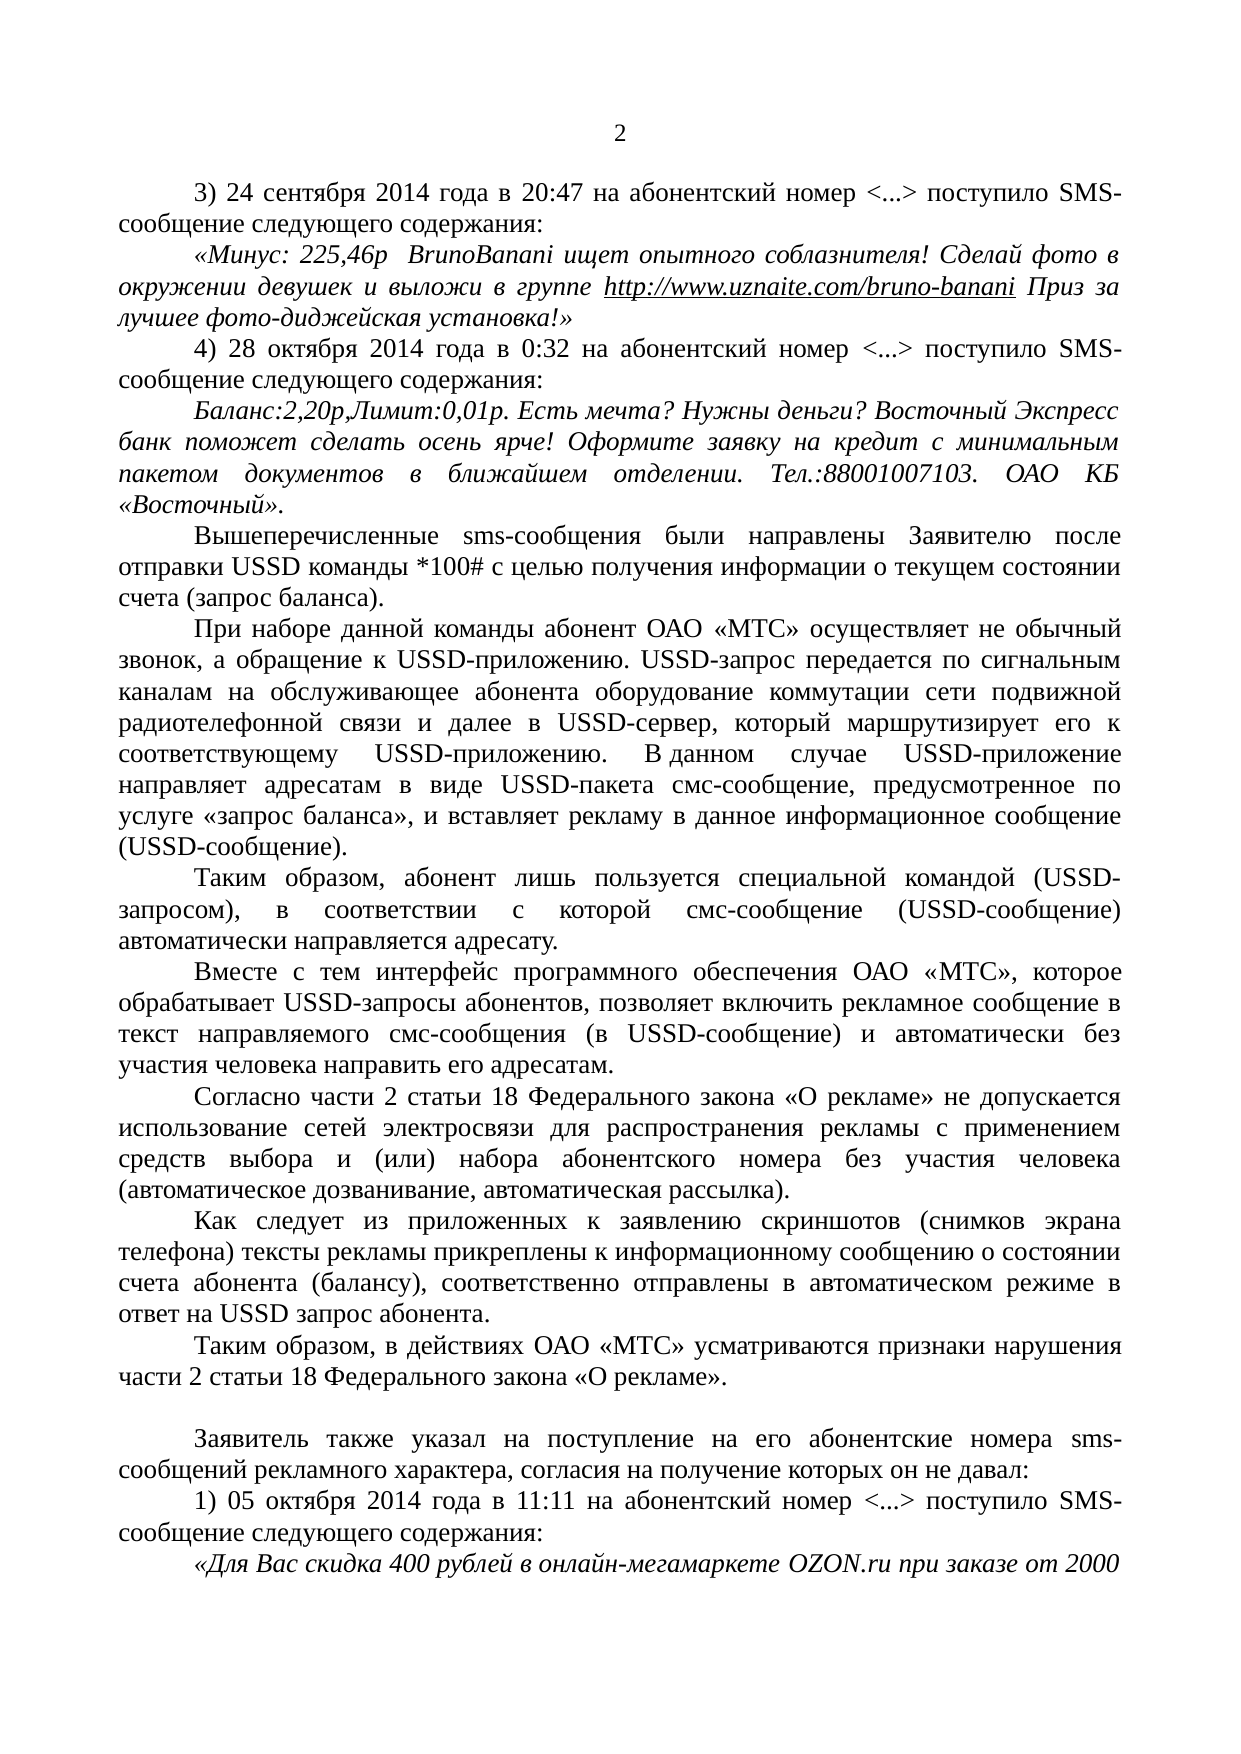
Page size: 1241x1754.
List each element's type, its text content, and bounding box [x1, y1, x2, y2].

text Вместе с тем интерфейс программного обеспечения ОАО «МТС», которое обрабатывает USSD-запросы абонентов, позволяет включить рекламное сообщение в текст направляемого смс-сообщения (в USSD-сообщение) и автоматически без участия человека направить его адресатам. [118, 955, 1122, 1079]
text При наборе данной команды абонент ОАО «МТС» осуществляет не обычный звонок, а обращение к USSD-приложению. USSD-запрос передается по сигнальным каналам на обслуживающее абонента оборудование коммутации сети подвижной радиотелефонной связи и далее в USSD-сервер, который маршрутизирует его к соответствующему USSD-приложению. В данном случае USSD-приложение направляет адресатам в виде USSD-пакета смс-сообщение, предусмотренное по услуге «запрос баланса», и вставляет рекламу в данное информационное сообщение (USSD-сообщение). [118, 612, 1122, 862]
text Таким образом, в действиях ОАО «МТС» усматриваются признаки нарушения части 2 статьи 18 Федерального закона «О рекламе». [118, 1329, 1122, 1391]
text Таким образом, абонент лишь пользуется специальной командой (USSD-запросом), в соответствии с которой смс-сообщение (USSD-сообщение) автоматически направляется адресату. [118, 862, 1122, 955]
text Вышеперечисленные sms-сообщения были направлены Заявителю после отправки USSD команды *100# с целью получения информации о текущем состоянии счета (запрос баланса). [118, 519, 1122, 612]
text «Минус: 225,46р BrunoBanani ищет опытного соблазнителя! Сделай фото в окружении девушек и выложи в группе http://www.uznaite.com/bruno-banani Приз за лучшее фото-диджейская установка!» [118, 239, 1122, 332]
text 4) 28 октября 2014 года в 0:32 на абонентский номер <...> поступило SMS-сообщение следующего содержания: [118, 332, 1122, 394]
text Согласно части 2 статьи 18 Федерального закона «О рекламе» не допускается использование сетей электросвязи для распространения рекламы с применением средств выбора и (или) набора абонентского номера без участия человека (автоматическое дозванивание, автоматическая рассылка). [118, 1079, 1122, 1204]
text Заявитель также указал на поступление на его абонентские номера sms-сообщений рекламного характера, согласия на получение которых он не давал: [118, 1422, 1122, 1484]
text 3) 24 сентября 2014 года в 20:47 на абонентский номер <...> поступило SMS-сообщение следующего содержания: [118, 176, 1122, 239]
text Как следует из приложенных к заявлению скриншотов (снимков экрана телефона) тексты рекламы прикреплены к информационному сообщению о состоянии счета абонента (балансу), соответственно отправлены в автоматическом режиме в ответ на USSD запрос абонента. [118, 1204, 1122, 1329]
text 1) 05 октября 2014 года в 11:11 на абонентский номер <...> поступило SMS-сообщение следующего содержания: [118, 1484, 1122, 1547]
text «Для Вас скидка 400 рублей в онлайн-мегамаркете OZON.ru при заказе от 2000 [118, 1547, 1122, 1578]
text Баланс:2,20р,Лимит:0,01р. Есть мечта? Нужны деньги? Восточный Экспресс банк поможет сделать осень ярче! Оформите заявку на кредит с минимальным пакетом документов в ближайшем отделении. Тел.:88001007103. ОАО КБ «Восточный». [118, 394, 1122, 519]
